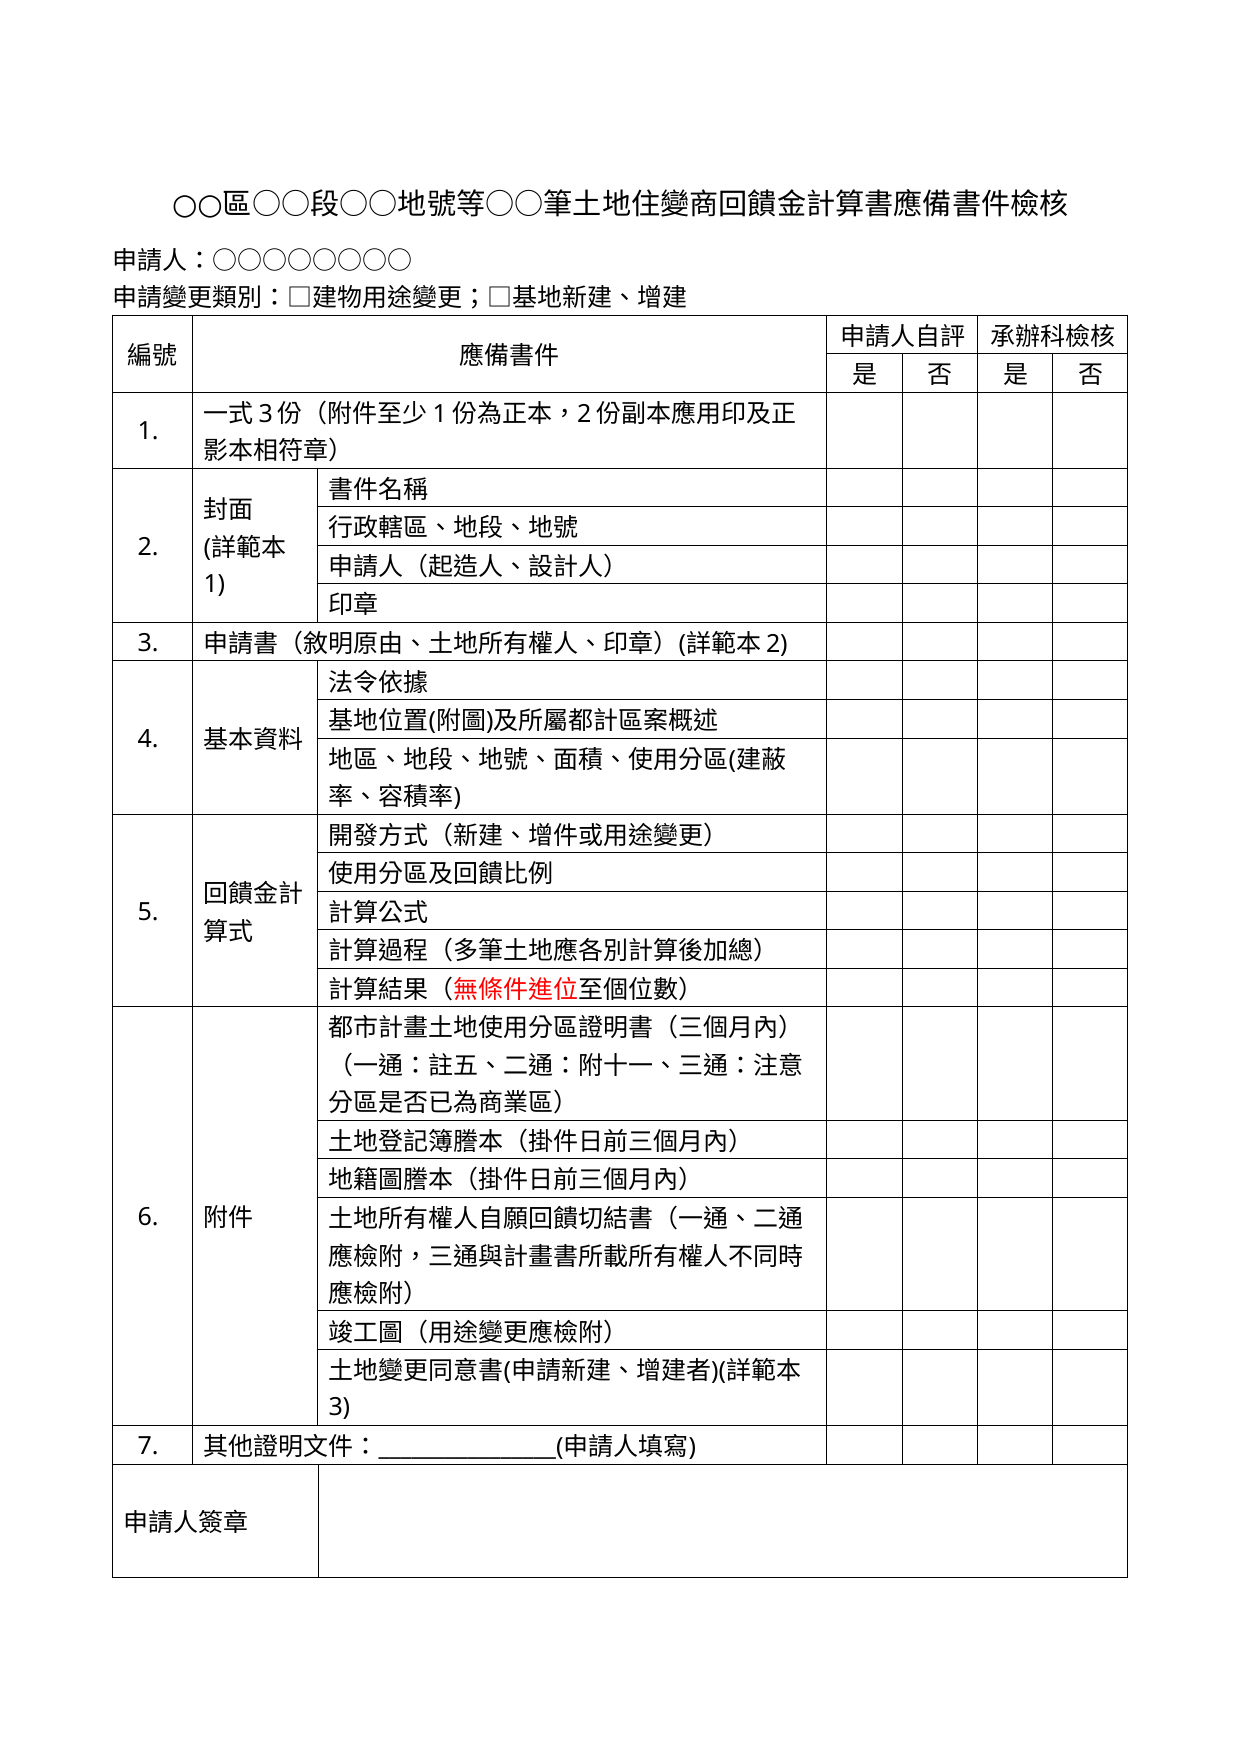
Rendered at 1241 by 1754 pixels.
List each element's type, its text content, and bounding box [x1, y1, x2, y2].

table_cell [903, 661, 977, 699]
table_cell [903, 1121, 977, 1158]
table_cell [113, 469, 192, 622]
table_cell [827, 969, 902, 1006]
table_cell 是 [827, 354, 902, 392]
table_cell [978, 892, 1052, 929]
table_cell [113, 661, 192, 813]
table_cell [827, 661, 902, 699]
table_cell 書件名稱 [318, 469, 826, 506]
table_cell [1053, 507, 1127, 545]
table_cell 基地位置(附圖)及所屬都計區案概述 [318, 700, 826, 737]
table_cell 回饋金計算式 [193, 815, 317, 1006]
table_cell [978, 1007, 1052, 1120]
table_cell 都市計畫土地使用分區證明書（三個月內）（一通：註五、二通：附十一、三通：注意分區是否已為商業區） [318, 1007, 826, 1120]
table_cell 計算過程（多筆土地應各別計算後加總） [318, 930, 826, 968]
text 申請人：○○○○○○○○ [112, 239, 1128, 277]
table_cell [113, 1007, 192, 1425]
table_cell 印章 [318, 584, 826, 622]
table_cell 一式3份（附件至少1份為正本，2份副本應用印及正影本相符章） [193, 393, 826, 468]
table_cell [903, 1007, 977, 1120]
table_cell [827, 507, 902, 545]
table_cell [1053, 584, 1127, 622]
table_cell 基本資料 [193, 661, 317, 813]
table_cell [978, 584, 1052, 622]
table_cell [827, 700, 902, 737]
table_cell [113, 393, 192, 468]
table_cell [1053, 930, 1127, 968]
table_cell [903, 623, 977, 660]
table_cell 使用分區及回饋比例 [318, 853, 826, 891]
table_cell [1053, 1159, 1127, 1197]
table_cell [978, 1426, 1052, 1463]
table_cell [827, 1121, 902, 1158]
table_cell 地籍圖謄本（掛件日前三個月內） [318, 1159, 826, 1197]
table_cell [827, 623, 902, 660]
table_cell [978, 1311, 1052, 1349]
table_cell [978, 815, 1052, 852]
table_cell [978, 969, 1052, 1006]
table_cell [827, 853, 902, 891]
table_cell [978, 623, 1052, 660]
table_cell [827, 739, 902, 813]
table_cell 土地變更同意書(申請新建、增建者)(詳範本3) [318, 1350, 826, 1425]
table_cell [1053, 1350, 1127, 1425]
table_cell [113, 815, 192, 1006]
table_cell [827, 469, 902, 506]
table_cell 土地所有權人自願回饋切結書（一通、二通應檢附，三通與計畫書所載所有權人不同時應檢附） [318, 1198, 826, 1310]
table_cell [978, 661, 1052, 699]
table_cell [827, 1311, 902, 1349]
table_cell [1053, 700, 1127, 737]
table_cell [903, 1159, 977, 1197]
table_cell 竣工圖（用途變更應檢附） [318, 1311, 826, 1349]
table_cell [1053, 815, 1127, 852]
table_cell 土地登記簿謄本（掛件日前三個月內） [318, 1121, 826, 1158]
table_cell [1053, 1007, 1127, 1120]
table_cell [978, 1350, 1052, 1425]
table_cell [1053, 739, 1127, 813]
table_cell [903, 700, 977, 737]
table_cell [903, 1311, 977, 1349]
table_cell [903, 892, 977, 929]
table_cell [827, 393, 902, 468]
table_cell [903, 469, 977, 506]
text 申請變更類別：□建物用途變更；□基地新建、增建 [112, 277, 1128, 314]
table_cell [978, 1121, 1052, 1158]
table_cell [903, 584, 977, 622]
table_cell 計算結果（無條件進位至個位數） [318, 969, 826, 1006]
table_cell 計算公式 [318, 892, 826, 929]
table_cell [1053, 1426, 1127, 1463]
table_cell 是 [978, 354, 1052, 392]
table_header 承辦科檢核 [978, 316, 1127, 353]
table_cell [1053, 469, 1127, 506]
table_cell [1053, 1311, 1127, 1349]
table_cell 其他證明文件：________________(申請人填寫) [193, 1426, 826, 1463]
table_cell 附件 [193, 1007, 317, 1425]
table_cell [827, 1007, 902, 1120]
table_cell [827, 1159, 902, 1197]
table_cell [903, 969, 977, 1006]
table_cell [113, 1426, 192, 1463]
table_cell [978, 507, 1052, 545]
table_header 應備書件 [193, 316, 826, 392]
table_cell [903, 1426, 977, 1463]
text ○○區○○段○○地號等○○筆土地住變商回饋金計算書應備書件檢核 [112, 164, 1128, 239]
table_cell [978, 739, 1052, 813]
table_cell [903, 853, 977, 891]
table_cell [827, 584, 902, 622]
table_cell [827, 930, 902, 968]
table_cell [978, 1159, 1052, 1197]
table_cell [1053, 1198, 1127, 1310]
table_cell [903, 1198, 977, 1310]
table_cell [978, 930, 1052, 968]
table_cell [1053, 661, 1127, 699]
table_cell [978, 546, 1052, 583]
table_cell [978, 393, 1052, 468]
table_cell [903, 393, 977, 468]
table_cell [827, 1426, 902, 1463]
table_cell [1053, 623, 1127, 660]
table_cell 地區、地段、地號、面積、使用分區(建蔽率、容積率) [318, 739, 826, 813]
table_cell 法令依據 [318, 661, 826, 699]
table_cell 行政轄區、地段、地號 [318, 507, 826, 545]
table_cell [903, 739, 977, 813]
table_cell [1053, 546, 1127, 583]
table_cell 封面 (詳範本1) [193, 469, 317, 622]
table_cell [827, 815, 902, 852]
table_cell [1053, 969, 1127, 1006]
table_cell [903, 546, 977, 583]
table_cell 申請人（起造人、設計人） [318, 546, 826, 583]
table_header 編號 [113, 316, 192, 392]
table_cell 申請人簽章 [113, 1465, 318, 1577]
table_cell [827, 892, 902, 929]
table_cell [978, 1198, 1052, 1310]
table_cell 開發方式（新建、增件或用途變更） [318, 815, 826, 852]
table_cell [827, 546, 902, 583]
table_cell [827, 1350, 902, 1425]
table_cell [1053, 393, 1127, 468]
table_cell [903, 930, 977, 968]
table_cell 否 [903, 354, 977, 392]
table_cell [827, 1198, 902, 1310]
table_cell [1053, 892, 1127, 929]
table_cell 申請書（敘明原由、土地所有權人、印章）(詳範本2) [193, 623, 826, 660]
table_cell [978, 700, 1052, 737]
table_cell [1053, 853, 1127, 891]
table_cell [903, 815, 977, 852]
table_cell 否 [1053, 354, 1127, 392]
table_cell [903, 1350, 977, 1425]
table_cell [978, 469, 1052, 506]
table_cell [1053, 1121, 1127, 1158]
table_cell [319, 1465, 1127, 1577]
table_cell [903, 507, 977, 545]
table_cell [113, 623, 192, 660]
table_cell [978, 853, 1052, 891]
table_header 申請人自評 [827, 316, 977, 353]
